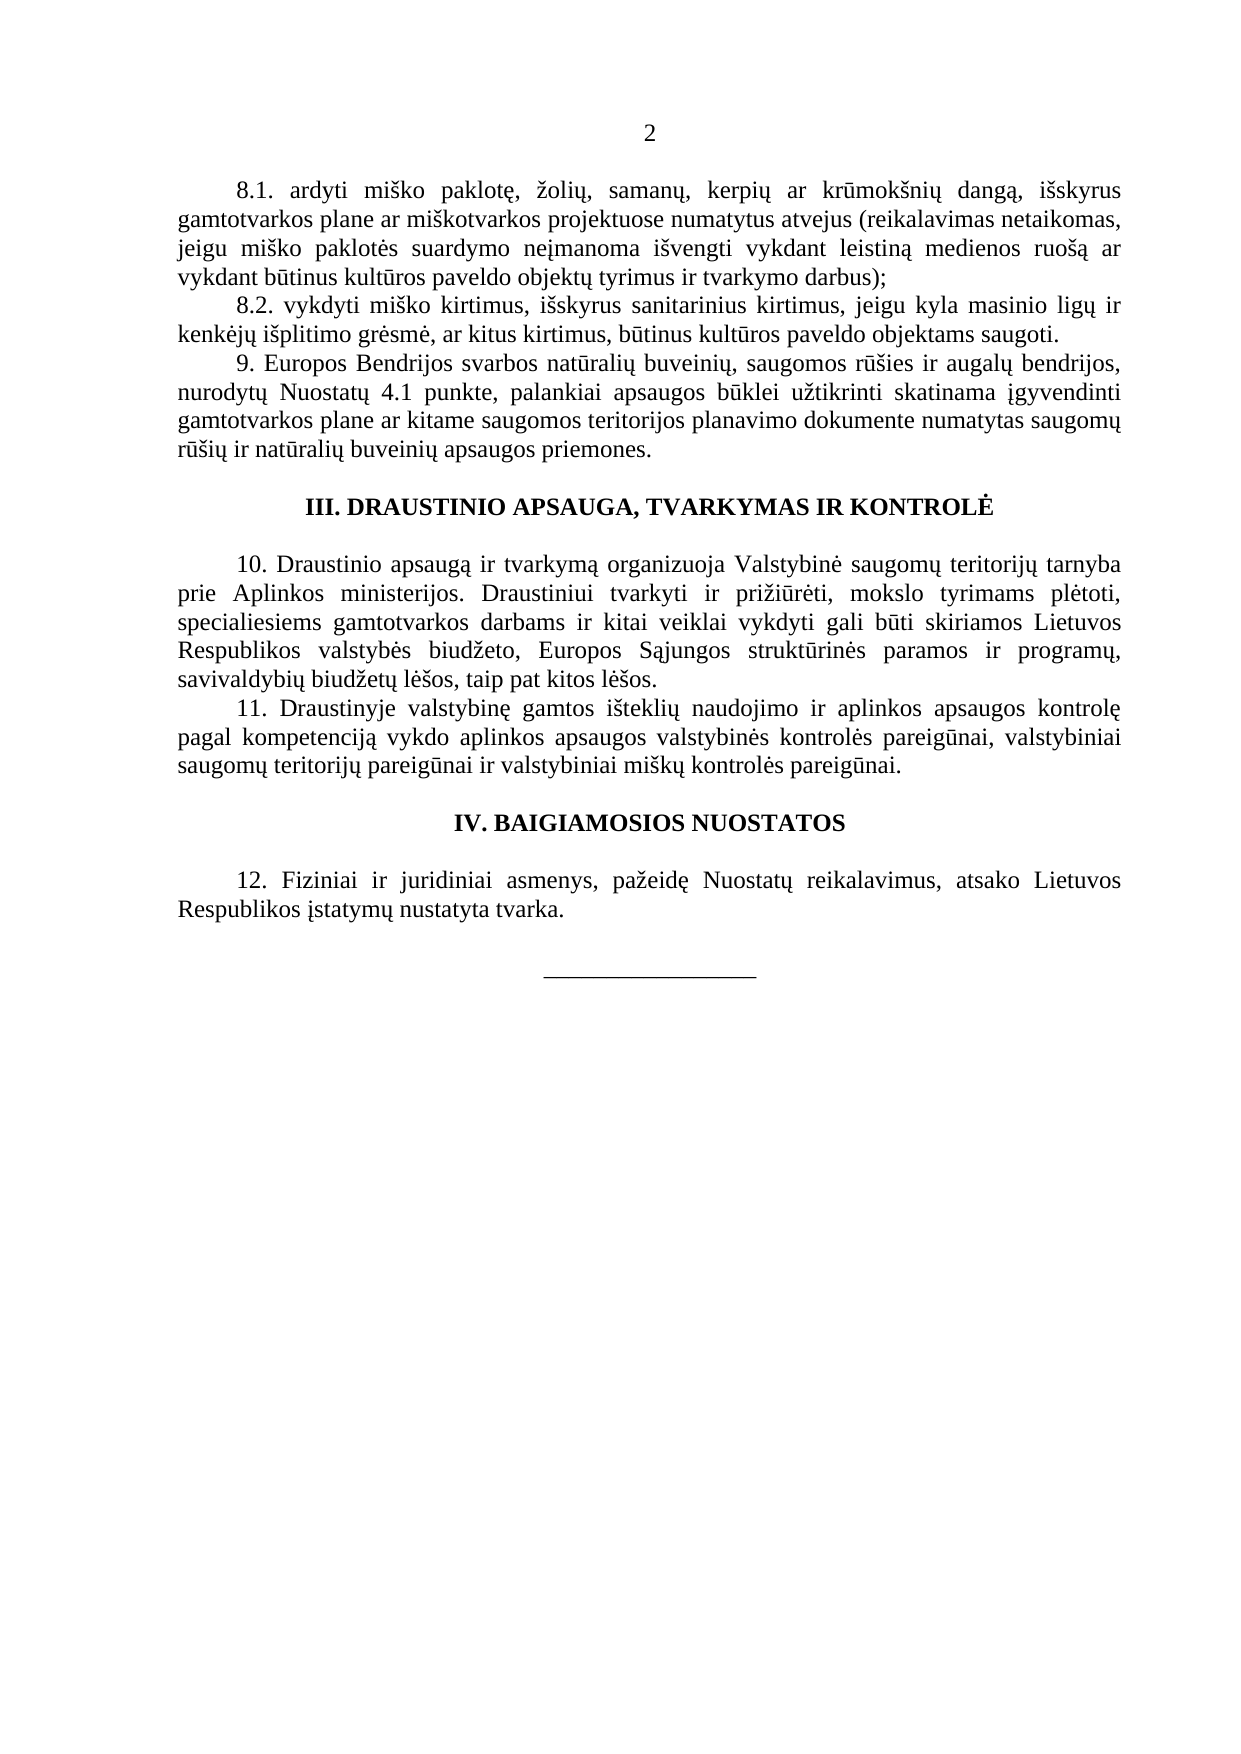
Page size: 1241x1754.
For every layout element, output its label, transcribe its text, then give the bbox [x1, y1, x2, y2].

text IV. BAIGIAMOSIOS NUOSTATOS [177, 808, 1122, 837]
text 8.1. ardyti miško paklotę, žolių, samanų, kerpių ar krūmokšnių dangą, išskyrus gamtotvarkos plane ar miškotvarkos projektuose numatytus atvejus (reikalavimas netaikomas, jeigu miško paklotės suardymo neįmanoma išvengti vykdant leistiną medienos ruošą ar vykdant būtinus kultūros paveldo objektų tyrimus ir tvarkymo darbus); [177, 176, 1122, 291]
text 11. Draustinyje valstybinę gamtos išteklių naudojimo ir aplinkos apsaugos kontrolę pagal kompetenciją vykdo aplinkos apsaugos valstybinės kontrolės pareigūnai, valstybiniai saugomų teritorijų pareigūnai ir valstybiniai miškų kontrolės pareigūnai. [177, 693, 1122, 779]
text 9. Europos Bendrijos svarbos natūralių buveinių, saugomos rūšies ir augalų bendrijos, nurodytų Nuostatų 4.1 punkte, palankiai apsaugos būklei užtikrinti skatinama įgyvendinti gamtotvarkos plane ar kitame saugomos teritorijos planavimo dokumente numatytas saugomų rūšių ir natūralių buveinių apsaugos priemones. [177, 348, 1122, 463]
text 12. Fiziniai ir juridiniai asmenys, pažeidę Nuostatų reikalavimus, atsako Lietuvos Respublikos įstatymų nustatyta tvarka. [177, 866, 1122, 923]
text III. DRAUSTINIO APSAUGA, TVARKYMAS IR KONTROLĖ [177, 492, 1122, 521]
text 8.2. vykdyti miško kirtimus, išskyrus sanitarinius kirtimus, jeigu kyla masinio ligų ir kenkėjų išplitimo grėsmė, ar kitus kirtimus, būtinus kultūros paveldo objektams saugoti. [177, 291, 1122, 348]
text 10. Draustinio apsaugą ir tvarkymą organizuoja Valstybinė saugomų teritorijų tarnyba prie Aplinkos ministerijos. Draustiniui tvarkyti ir prižiūrėti, mokslo tyrimams plėtoti, specialiesiems gamtotvarkos darbams ir kitai veiklai vykdyti gali būti skiriamos Lietuvos Respublikos valstybės biudžeto, Europos Sąjungos struktūrinės paramos ir programų, savivaldybių biudžetų lėšos, taip pat kitos lėšos. [177, 549, 1122, 693]
text _________________ [177, 952, 1122, 981]
